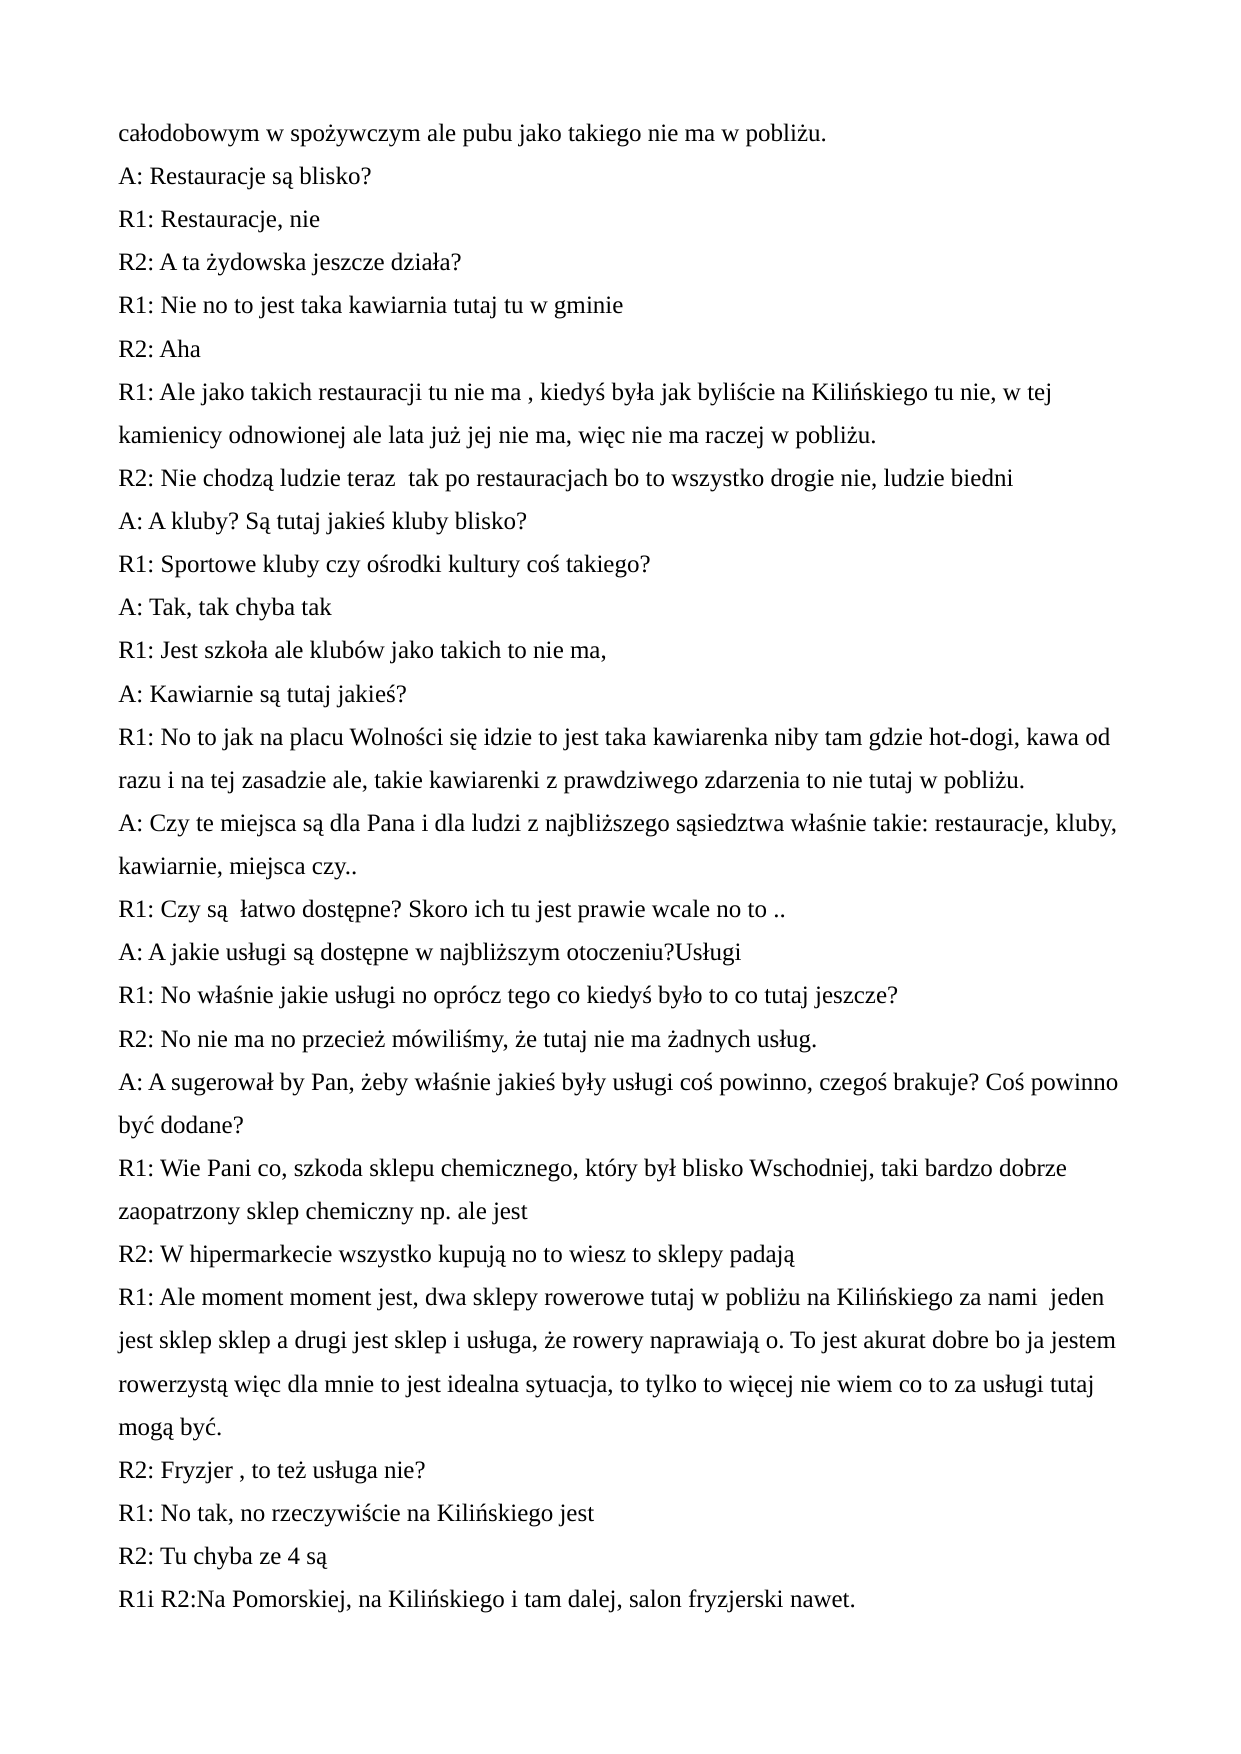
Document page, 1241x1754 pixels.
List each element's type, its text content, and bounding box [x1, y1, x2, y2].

text R2: Aha [118, 334, 1122, 362]
text R1: Jest szkoła ale klubów jako takich to nie ma, [118, 636, 1122, 664]
text R1: Ale moment moment jest, dwa sklepy rowerowe tutaj w pobliżu na Kilińskiego za nami jeden jest sklep sklep a drugi jest sklep i usługa, że rowery naprawiają o. To jest akurat dobre bo ja jestem rowerzystą więc dla mnie to jest idealna sytuacja, to tylko to więcej nie wiem co to za usługi tutaj mogą być. [118, 1282, 1122, 1441]
text A: A kluby? Są tutaj jakieś kluby blisko? [118, 506, 1122, 535]
text R1: Restauracje, nie [118, 204, 1122, 233]
text R1: Wie Pani co, szkoda sklepu chemicznego, który był blisko Wschodniej, taki bardzo dobrze zaopatrzony sklep chemiczny np. ale jest [118, 1153, 1122, 1225]
text A: A sugerował by Pan, żeby właśnie jakieś były usługi coś powinno, czegoś brakuje? Coś powinno być dodane? [118, 1067, 1122, 1139]
text A: Tak, tak chyba tak [118, 592, 1122, 621]
text całodobowym w spożywczym ale pubu jako takiego nie ma w pobliżu. [118, 118, 1122, 147]
text R2: No nie ma no przecież mówiliśmy, że tutaj nie ma żadnych usług. [118, 1024, 1122, 1052]
text R2: Tu chyba ze 4 są [118, 1541, 1122, 1570]
text R1: Czy są łatwo dostępne? Skoro ich tu jest prawie wcale no to .. [118, 894, 1122, 923]
text R1: No to jak na placu Wolności się idzie to jest taka kawiarenka niby tam gdzie hot-dogi, kawa od razu i na tej zasadzie ale, takie kawiarenki z prawdziwego zdarzenia to nie tutaj w pobliżu. [118, 722, 1122, 794]
text R2: A ta żydowska jeszcze działa? [118, 247, 1122, 276]
text A: Restauracje są blisko? [118, 161, 1122, 190]
text R2: Fryzjer , to też usługa nie? [118, 1455, 1122, 1484]
text R1: No tak, no rzeczywiście na Kilińskiego jest [118, 1498, 1122, 1527]
text A: Czy te miejsca są dla Pana i dla ludzi z najbliższego sąsiedztwa właśnie takie: restauracje, kluby, kawiarnie, miejsca czy.. [118, 808, 1122, 880]
text A: Kawiarnie są tutaj jakieś? [118, 679, 1122, 707]
text R1: Nie no to jest taka kawiarnia tutaj tu w gminie [118, 291, 1122, 319]
text R1: No właśnie jakie usługi no oprócz tego co kiedyś było to co tutaj jeszcze? [118, 981, 1122, 1009]
text A: A jakie usługi są dostępne w najbliższym otoczeniu?Usługi [118, 937, 1122, 966]
text R2: W hipermarkecie wszystko kupują no to wiesz to sklepy padają [118, 1239, 1122, 1268]
text R1: Sportowe kluby czy ośrodki kultury coś takiego? [118, 549, 1122, 578]
text R2: Nie chodzą ludzie teraz tak po restauracjach bo to wszystko drogie nie, ludzie biedni [118, 463, 1122, 492]
text R1i R2:Na Pomorskiej, na Kilińskiego i tam dalej, salon fryzjerski nawet. [118, 1584, 1122, 1613]
text R1: Ale jako takich restauracji tu nie ma , kiedyś była jak byliście na Kilińskiego tu nie, w tej kamienicy odnowionej ale lata już jej nie ma, więc nie ma raczej w pobliżu. [118, 377, 1122, 449]
